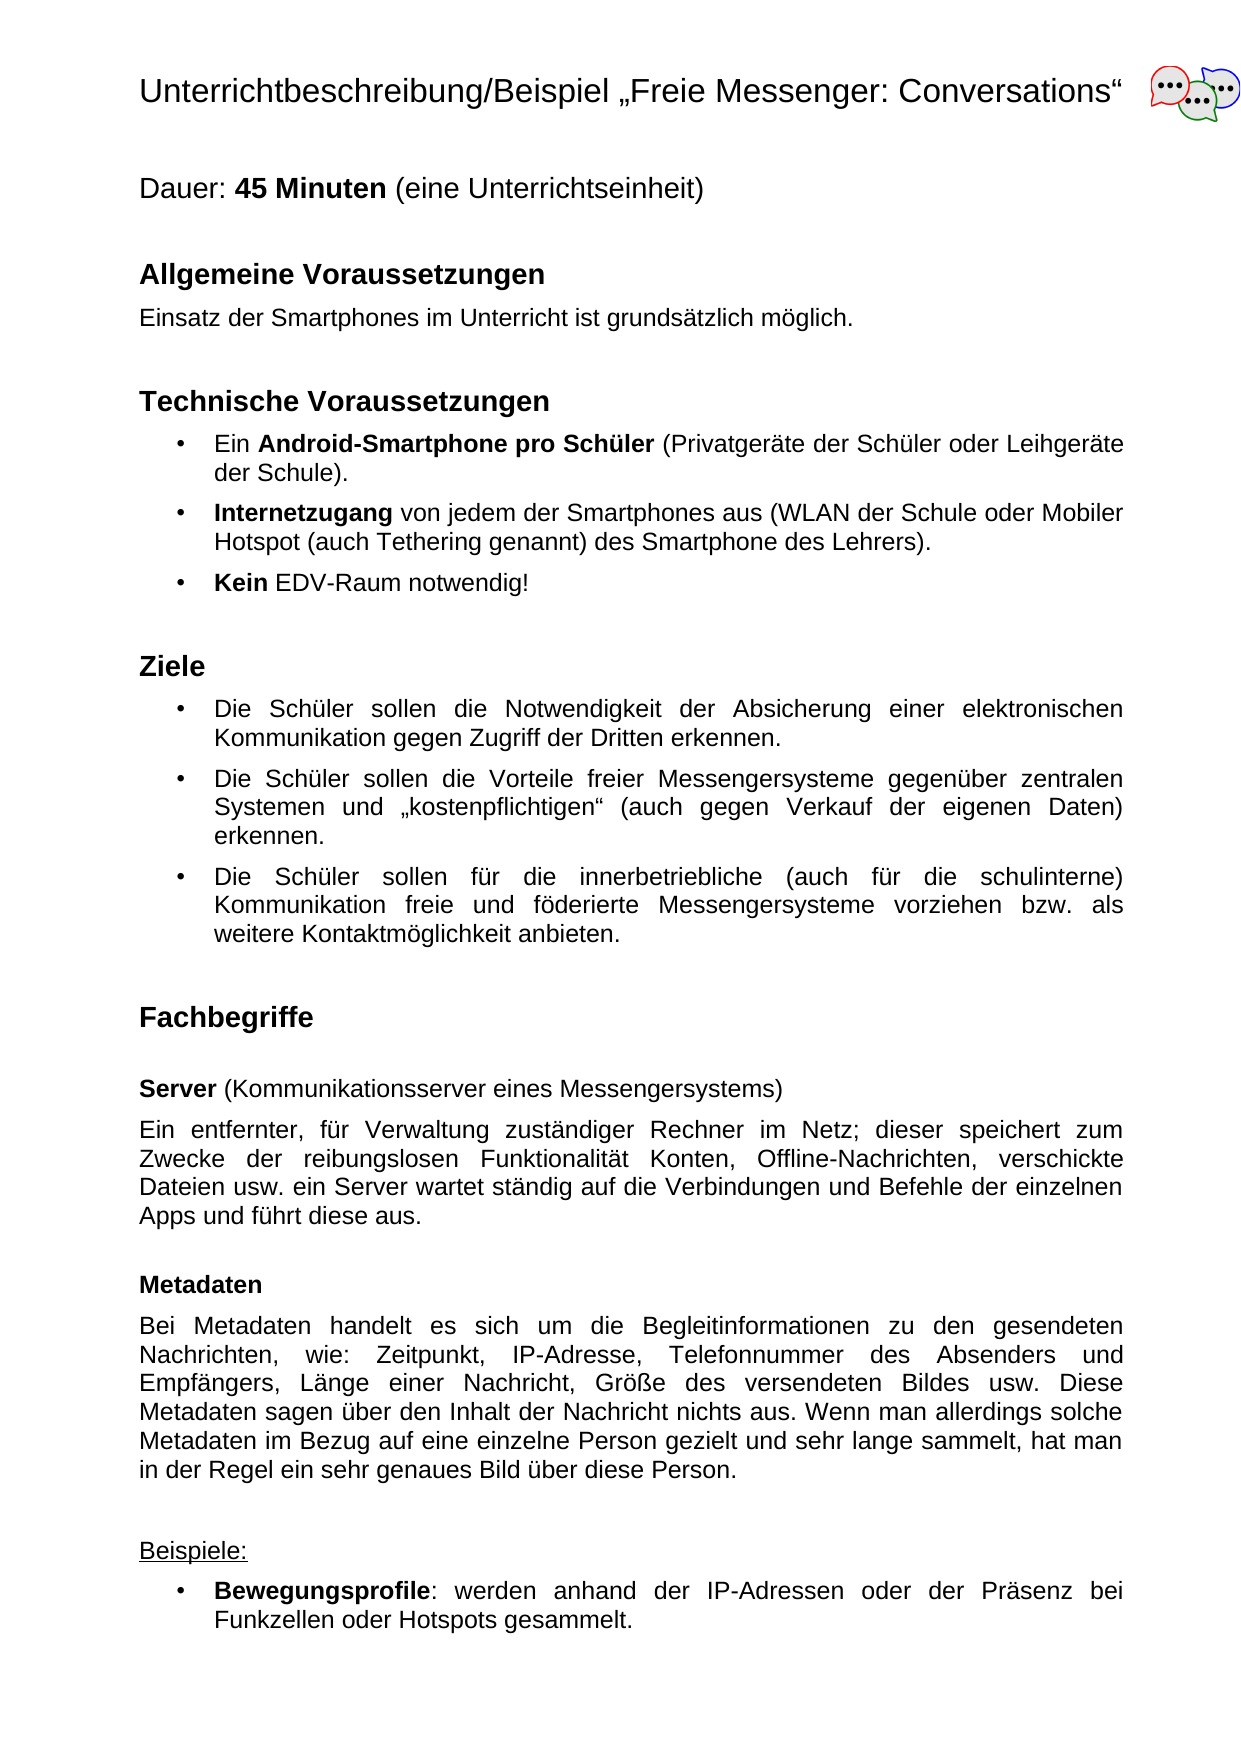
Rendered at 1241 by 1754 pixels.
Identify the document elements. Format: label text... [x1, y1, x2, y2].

list Die Schüler sollen die Notwendigkeit der Absicherung einer elektronischen Kommunikation gegen Zugriff der Dritten erkennen. [176, 694, 1125, 752]
picture [1151, 66, 1241, 122]
text Fachbegriffe [139, 1000, 1125, 1034]
text Einsatz der Smartphones im Unterricht ist grundsätzlich möglich. [139, 303, 1125, 331]
text Dauer: 45 Minuten (eine Unterrichtseinheit) [139, 171, 1125, 205]
list Internetzugang von jedem der Smartphones aus (WLAN der Schule oder Mobiler Hotspot (auch Tethering genannt) des Smartphone des Lehrers). [176, 498, 1125, 556]
text Beispiele: [139, 1536, 1125, 1564]
text Ein entfernter, für Verwaltung zuständiger Rechner im Netz; dieser speichert zum Zwecke der reibungslosen Funktionalität Konten, Offline-Nachrichten, verschickte Dateien usw. ein Server wartet ständig auf die Verbindungen und Befehle der einzelnen Apps und führt diese aus. [139, 1115, 1125, 1230]
text Ziele [139, 649, 1125, 682]
text Server (Kommunikationsserver eines Messengersystems) [139, 1046, 1125, 1103]
list Ein Android-Smartphone pro Schüler (Privatgeräte der Schüler oder Leihgeräte der Schule). [176, 429, 1125, 487]
text Bei Metadaten handelt es sich um die Begleitinformationen zu den gesendeten Nachrichten, wie: Zeitpunkt, IP-Adresse, Telefonnummer des Absenders und Empfängers, Länge einer Nachricht, Größe des versendeten Bildes usw. Diese Metadaten sagen über den Inhalt der Nachricht nichts aus. Wenn man allerdings solche Metadaten im Bezug auf eine einzelne Person gezielt und sehr lange sammelt, hat man in der Regel ein sehr genaues Bild über diese Person. [139, 1311, 1125, 1483]
list Bewegungsprofile: werden anhand der IP-Adressen oder der Präsenz bei Funkzellen oder Hotspots gesammelt. [176, 1576, 1125, 1634]
text Metadaten [139, 1242, 1125, 1299]
list Die Schüler sollen für die innerbetriebliche (auch für die schulinterne) Kommunikation freie und föderierte Messengersysteme vorziehen bzw. als weitere Kontaktmöglichkeit anbieten. [176, 862, 1125, 948]
text Technische Voraussetzungen [139, 384, 1125, 417]
list Die Schüler sollen die Vorteile freier Messengersysteme gegenüber zentralen Systemen und „kostenpflichtigen“ (auch gegen Verkauf der eigenen Daten) erkennen. [176, 763, 1125, 850]
text Allgemeine Voraussetzungen [139, 257, 1125, 291]
list Kein EDV-Raum notwendig! [176, 568, 1125, 597]
